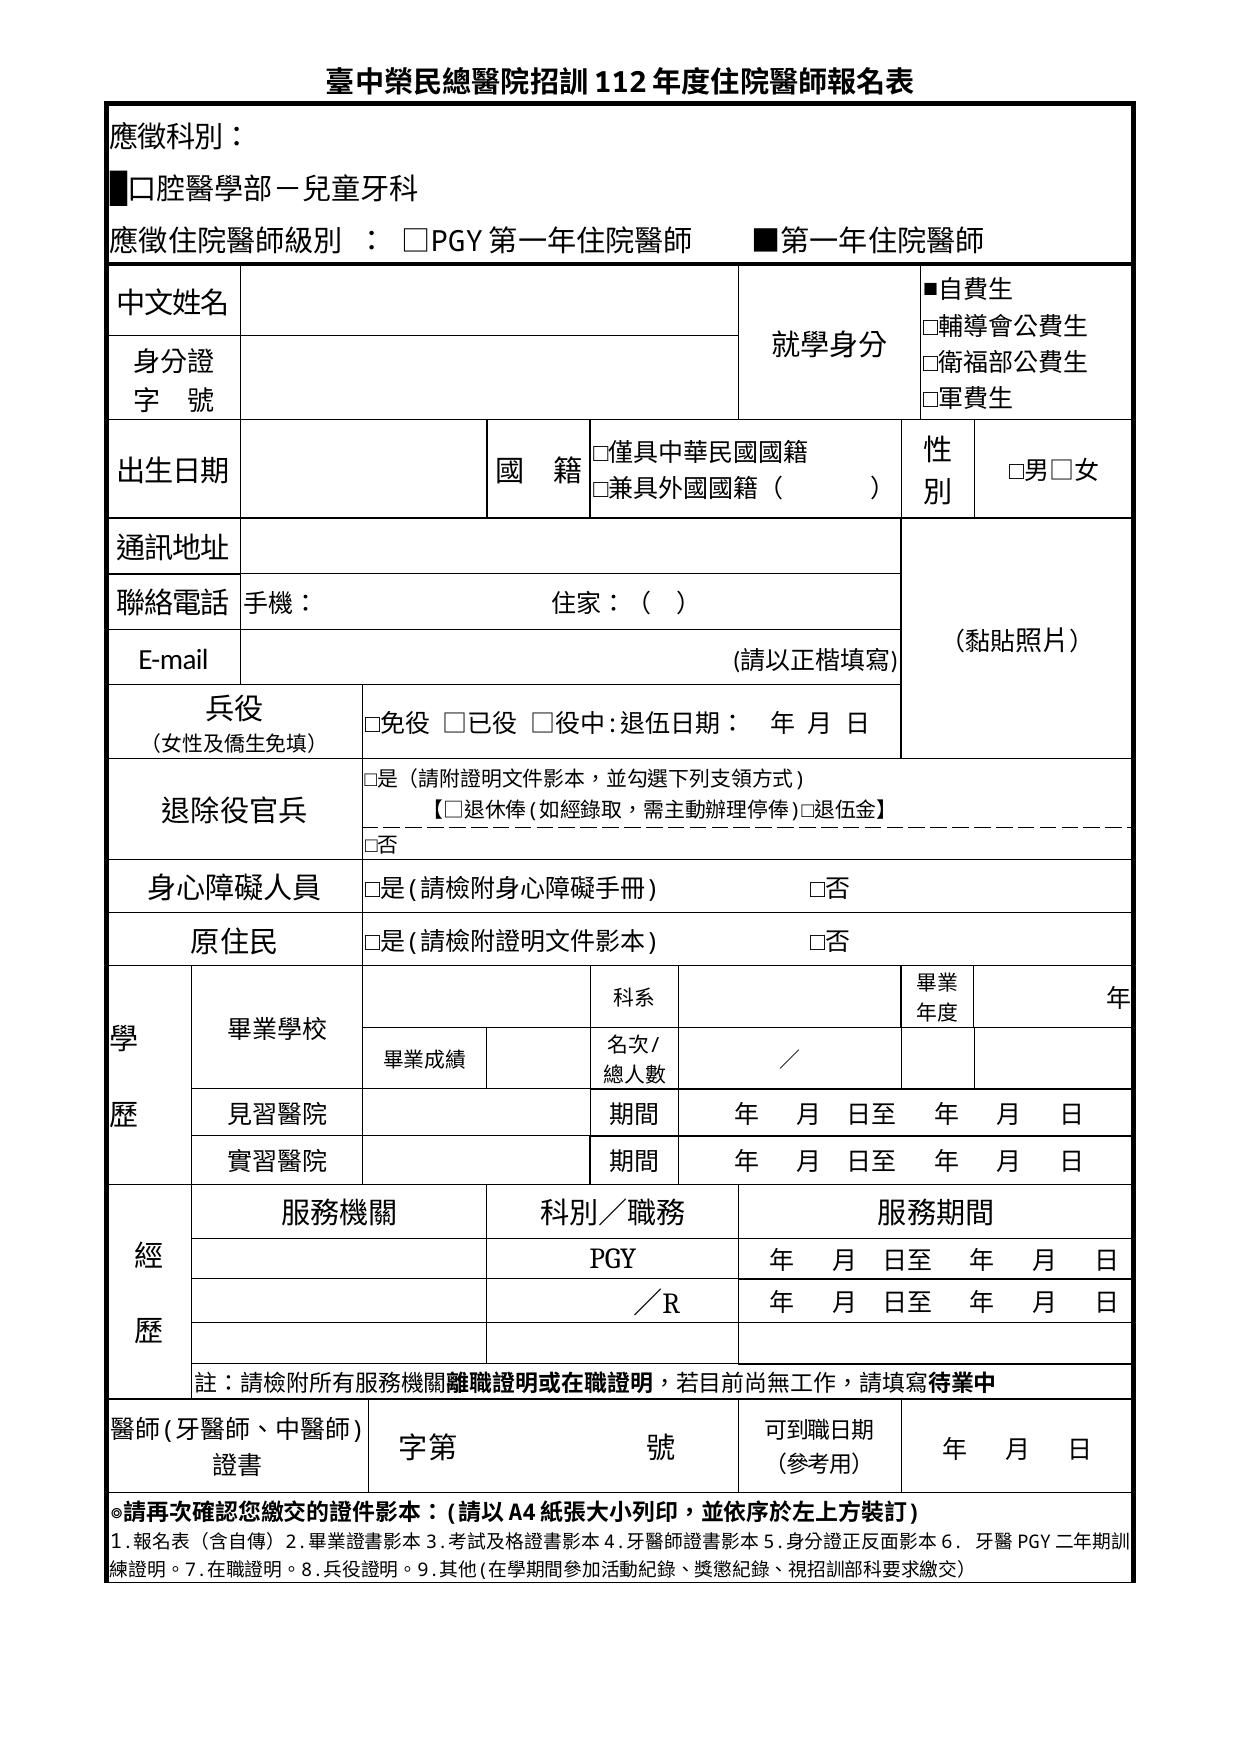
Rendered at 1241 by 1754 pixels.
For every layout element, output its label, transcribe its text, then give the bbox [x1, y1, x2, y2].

table_header 應徵科別： █口腔醫學部－兒童牙科 應徵住院醫師級別 ： □PGY第一年住院醫師 ■第一年住院醫師 [109, 106, 1131, 262]
table_cell [363, 1089, 590, 1135]
table_cell 年 月 日 [902, 1400, 1131, 1492]
table_cell □免役 □已役 □役中:退伍日期： 年 月 日 [363, 685, 900, 758]
table_cell 科別／職務 [487, 1185, 738, 1238]
table_cell 年 月 日至 年 月 日 [739, 1280, 1131, 1322]
table_cell ／ [679, 1028, 901, 1088]
table_cell ◎請再次確認您繳交的證件影本：(請以A4紙張大小列印，並依序於左上方裝訂) 1.報名表（含自傳）2.畢業證書影本3.考試及格證書影本4.牙醫師證書影本5.身分證正反面影本6. 牙醫PGY二年期訓練證明。7.在職證明。8.兵役證明。9.其他(在學期間參加活動紀錄、獎懲紀錄、視招訓部科要求繳交） [109, 1493, 1131, 1582]
table_cell 名次/ 總人數 [591, 1028, 678, 1088]
table_cell 學 歷 [109, 966, 191, 1183]
table_cell 兵役 （女性及僑生免填） [109, 685, 362, 758]
table_cell 性別 [902, 420, 974, 517]
table_cell 住家：（ ） [548, 574, 900, 628]
table_cell 年 月 日至 年 月 日 [679, 1137, 1131, 1183]
table_cell 年 [974, 966, 1131, 1027]
table_cell 原住民 [109, 913, 362, 965]
table_cell 期間 [591, 1090, 678, 1135]
table_cell 畢業成績 [363, 1028, 486, 1088]
table_cell [487, 1323, 738, 1363]
table_cell 服務期間 [739, 1185, 1131, 1238]
table_cell 實習醫院 [192, 1136, 362, 1183]
table_cell [363, 1136, 589, 1183]
table_cell □否 [363, 827, 1131, 859]
table_cell 字第 號 [369, 1400, 738, 1492]
table_cell 國 籍 [488, 420, 589, 517]
table_cell 身心障礙人員 [109, 860, 362, 912]
table_cell （黏貼照片） [902, 519, 1131, 758]
table_cell □是(請檢附身心障礙手冊) □否 [363, 860, 1131, 912]
table_cell 科系 [591, 966, 678, 1027]
text 臺中榮民總醫院招訓112年度住院醫師報名表 [148, 59, 1092, 101]
table_cell [241, 519, 900, 573]
table_cell [241, 336, 738, 418]
table_cell 註：請檢附所有服務機關離職證明或在職證明，若目前尚無工作，請填寫待業中 [192, 1364, 1131, 1398]
table_cell 醫師(牙醫師、中醫師) 證書 [109, 1400, 368, 1492]
table_cell 期間 [591, 1137, 678, 1183]
table_cell □是(請檢附證明文件影本) □否 [363, 913, 1131, 965]
table_cell 身分證 字 號 [109, 336, 240, 418]
table_cell 見習醫院 [192, 1089, 362, 1135]
table_cell 聯絡電話 [109, 575, 240, 628]
table_cell 退除役官兵 [109, 759, 362, 859]
table_cell [192, 1279, 486, 1322]
table_cell 經 歷 [109, 1185, 191, 1398]
table_cell [363, 966, 590, 1027]
table_cell [739, 1323, 1131, 1363]
table_cell ■自費生 □輔導會公費生 □衛福部公費生 □軍費生 [921, 266, 1131, 418]
table_cell (請以正楷填寫) [241, 630, 900, 684]
table_cell 畢業學校 [192, 966, 362, 1088]
table_cell [902, 1028, 974, 1088]
table_cell 服務機關 [192, 1185, 486, 1238]
table_cell [975, 1028, 1131, 1088]
table_cell 出生日期 [109, 420, 240, 517]
table_cell 畢業 年度 [902, 966, 973, 1027]
table_cell 通訊地址 [109, 519, 240, 573]
table_cell 年 月 日至 年 月 日 [679, 1090, 1131, 1135]
table_cell E-mail [109, 630, 240, 684]
table_cell [241, 420, 486, 517]
table_cell [487, 1028, 590, 1088]
table_cell □是（請附證明文件影本，並勾選下列支領方式) 【□退休俸(如經錄取，需主動辦理停俸)□退伍金】 [363, 759, 1131, 827]
table_cell [192, 1239, 486, 1278]
table_cell 就學身分 [739, 266, 920, 418]
table_cell □男□女 [975, 420, 1131, 517]
table_cell 年 月 日至 年 月 日 [739, 1239, 1131, 1278]
table_cell 可到職日期 （參考用） [739, 1400, 901, 1492]
table_cell PGY [487, 1239, 738, 1278]
table_cell 手機： [241, 574, 548, 628]
table_cell □僅具中華民國國籍 □兼具外國國籍（ ） [591, 420, 901, 517]
table_cell 中文姓名 [109, 266, 240, 335]
table_cell [679, 966, 900, 1027]
table_cell [241, 266, 738, 335]
table_cell ／R [487, 1279, 738, 1322]
table_cell [192, 1323, 486, 1363]
